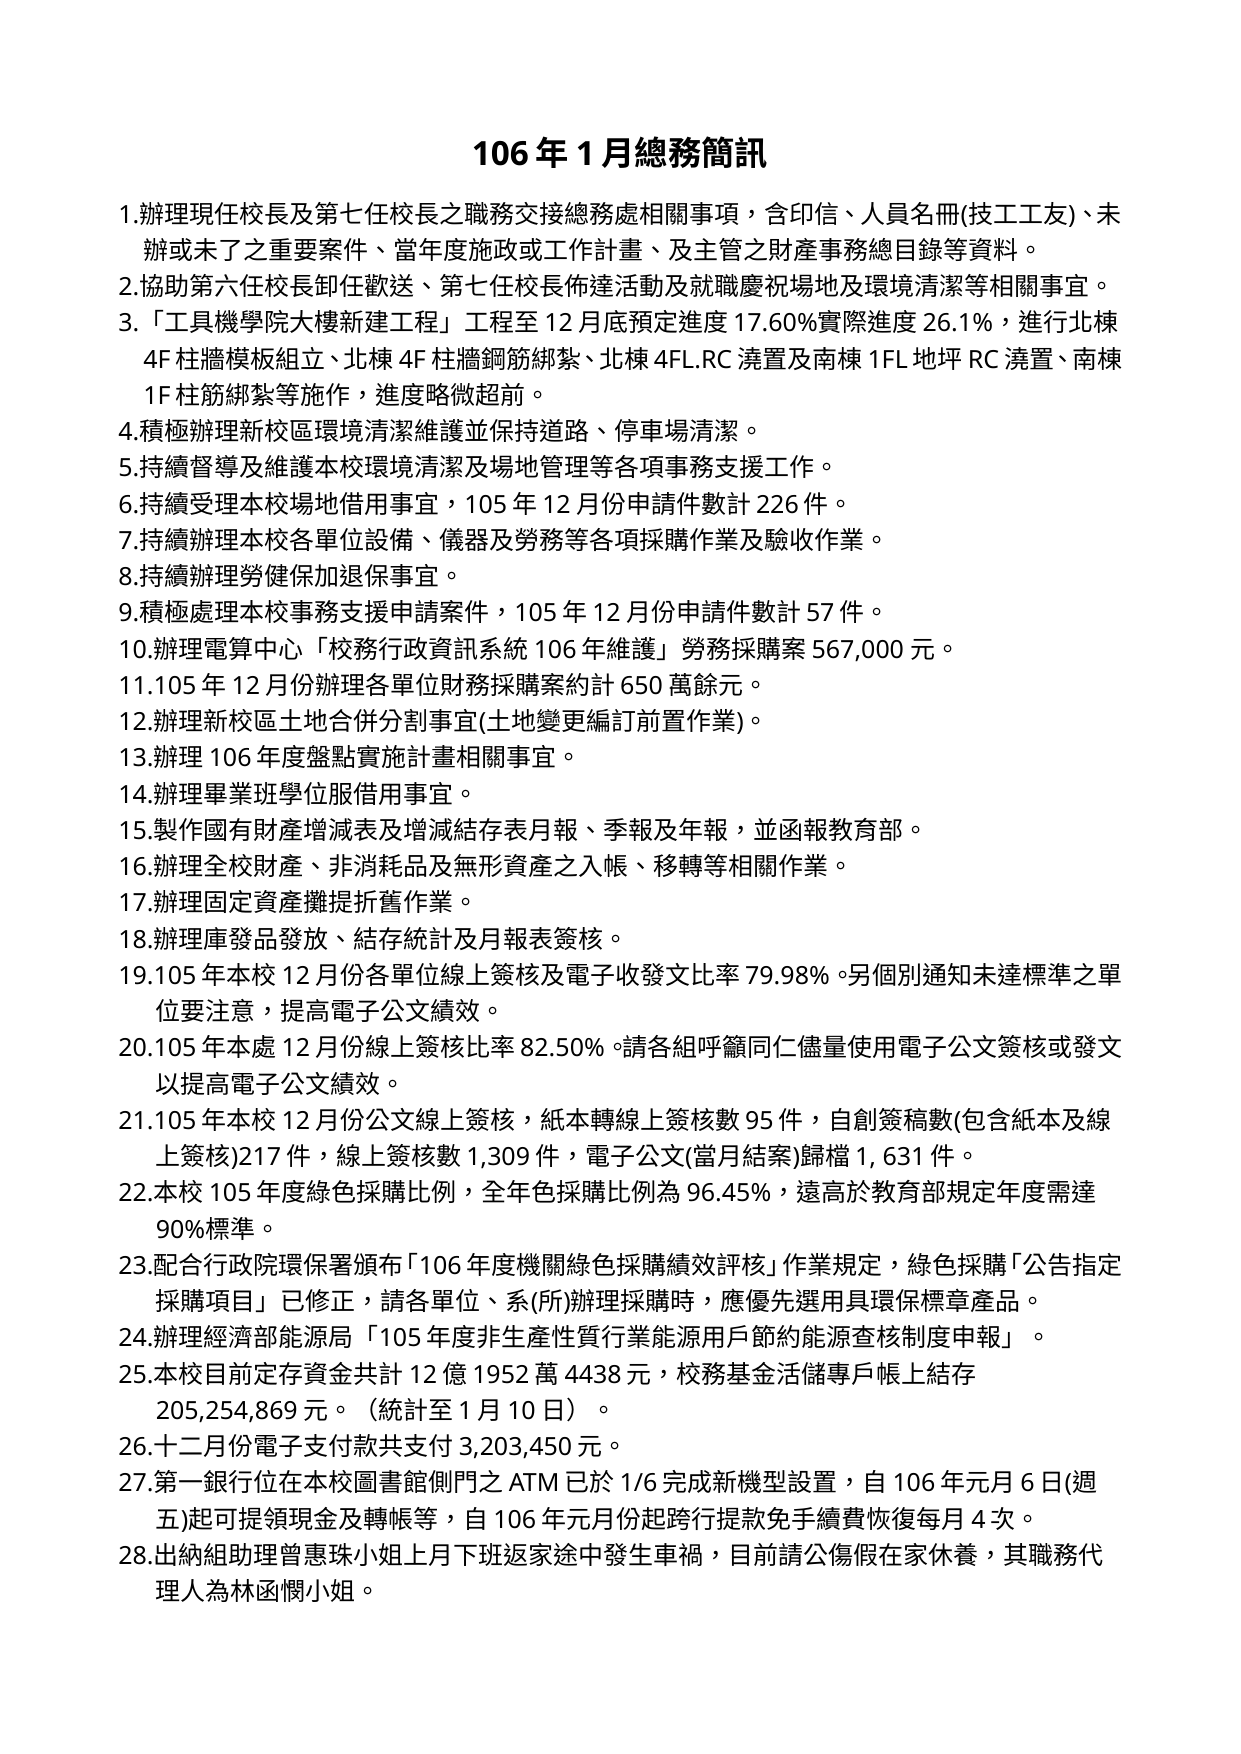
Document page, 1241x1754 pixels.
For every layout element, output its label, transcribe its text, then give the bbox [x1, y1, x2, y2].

text 1.辦理現任校長及第七任校長之職務交接總務處相關事項，含印信、人員名冊(技工工友)、未辦或未了之重要案件、當年度施政或工作計畫、及主管之財產事務總目錄等資料。 [118, 194, 1121, 267]
text 7.持續辦理本校各單位設備、儀器及勞務等各項採購作業及驗收作業。 [118, 520, 1122, 557]
text 9.積極處理本校事務支援申請案件，105年12月份申請件數計57件。 [118, 593, 1122, 629]
text 106年1月總務簡訊 [118, 127, 1121, 175]
text 10.辦理電算中心「校務行政資訊系統106年維護」勞務採購案567,000 元。 [118, 629, 1122, 665]
text 2.協助第六任校長卸任歡送、第七任校長佈達活動及就職慶祝場地及環境清潔等相關事宜。 [118, 267, 1122, 303]
text 24.辦理經濟部能源局「105年度非生產性質行業能源用戶節約能源查核制度申報」。 [118, 1318, 1122, 1354]
text 5.持續督導及維護本校環境清潔及場地管理等各項事務支援工作。 [118, 448, 1122, 484]
text 20.105年本處12月份線上簽核比率82.50%。請各組呼籲同仁儘量使用電子公文簽核或發文，以提高電子公文績效。 [118, 1028, 1122, 1100]
text 15.製作國有財產增減表及增減結存表月報、季報及年報，並函報教育部。 [118, 810, 1122, 847]
text 3.「工具機學院大樓新建工程」工程至12月底預定進度17.60%實際進度26.1%，進行北棟4F柱牆模板組立、北棟4F柱牆鋼筋綁紮、北棟4FL.RC澆置及南棟1FL地坪RC澆置、南棟1F柱筋綁紮等施作，進度略微超前。 [118, 303, 1122, 412]
text 22.本校105年度綠色採購比例，全年色採購比例為96.45%，遠高於教育部規定年度需達90%標準。 [118, 1173, 1122, 1245]
text 25.本校目前定存資金共計12億1952萬4438元，校務基金活儲專戶帳上結存205,254,869元。（統計至1月10日）。 [118, 1354, 1122, 1427]
text 4.積極辦理新校區環境清潔維護並保持道路、停車場清潔。 [118, 412, 1122, 448]
text 23.配合行政院環保署頒布「106年度機關綠色採購績效評核」作業規定，綠色採購「公告指定採購項目」已修正，請各單位、系(所)辦理採購時，應優先選用具環保標章產品。 [118, 1245, 1122, 1318]
text 13.辦理106年度盤點實施計畫相關事宜。 [118, 738, 1122, 774]
text 12.辦理新校區土地合併分割事宜(土地變更編訂前置作業)。 [118, 702, 1122, 738]
text 6.持續受理本校場地借用事宜，105年12月份申請件數計226件。 [118, 484, 1122, 520]
text 26.十二月份電子支付款共支付3,203,450元。 [118, 1427, 1122, 1463]
text 18.辦理庫發品發放、結存統計及月報表簽核。 [118, 919, 1122, 955]
text 27.第一銀行位在本校圖書館側門之ATM已於1/6完成新機型設置，自106年元月6日(週五)起可提領現金及轉帳等，自106年元月份起跨行提款免手續費恢復每月4次。 [118, 1463, 1122, 1535]
text 8.持續辦理勞健保加退保事宜。 [118, 557, 1122, 593]
text 11.105年12月份辦理各單位財務採購案約計650萬餘元。 [118, 665, 1122, 702]
text 17.辦理固定資產攤提折舊作業。 [118, 883, 1122, 919]
text 19.105年本校12月份各單位線上簽核及電子收發文比率79.98%。另個別通知未達標準之單位要注意，提高電子公文績效。 [118, 955, 1122, 1028]
text 14.辦理畢業班學位服借用事宜。 [118, 774, 1122, 810]
text 16.辦理全校財產、非消耗品及無形資產之入帳、移轉等相關作業。 [118, 847, 1122, 883]
text 21.105年本校12月份公文線上簽核，紙本轉線上簽核數95件，自創簽稿數(包含紙本及線上簽核)217件，線上簽核數1,309件，電子公文(當月結案)歸檔1, 631件。 [118, 1100, 1122, 1173]
text 28.出納組助理曾惠珠小姐上月下班返家途中發生車禍，目前請公傷假在家休養，其職務代理人為林函憫小姐。 [118, 1535, 1122, 1608]
